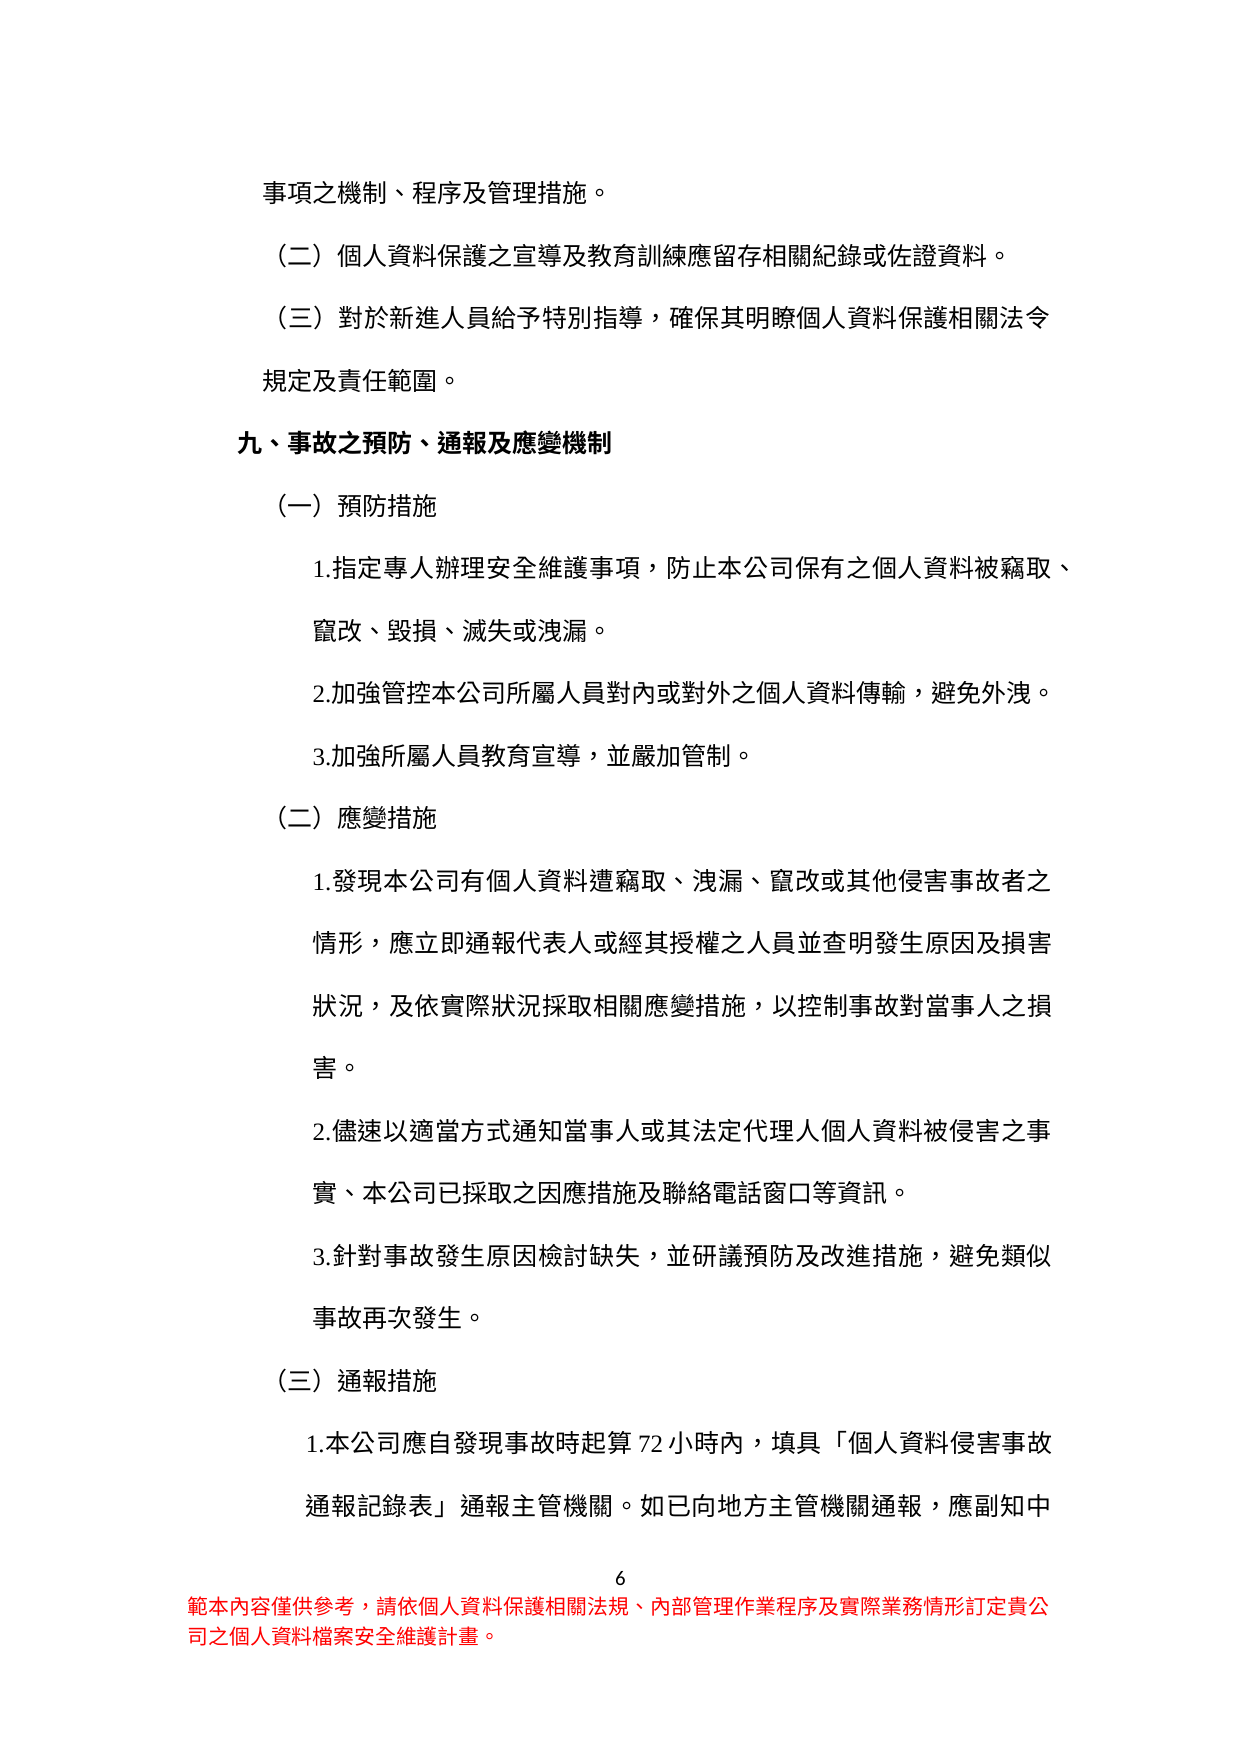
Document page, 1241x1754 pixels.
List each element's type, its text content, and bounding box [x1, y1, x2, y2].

text 九、事故之預防、通報及應變機制 [237, 400, 1053, 462]
text （一）每年對所屬人員施以個人資料保護法基礎認知之宣導及教育訓練，使其明瞭個人資料保護相關法令之規定、責任範圍與各種個人資料保護事項之機制、程序及管理措施。 [262, 150, 1053, 212]
text 2.加強管控本公司所屬人員對內或對外之個人資料傳輸，避免外洩。 [312, 650, 1053, 712]
text 1.本公司應自發現事故時起算72小時內，填具「個人資料侵害事故通報記錄表」通報主管機關。如已向地方主管機關通報，應副知中 [306, 1400, 1053, 1525]
text 1.發現本公司有個人資料遭竊取、洩漏、竄改或其他侵害事故者之情形，應立即通報代表人或經其授權之人員並查明發生原因及損害狀況，及依實際狀況採取相關應變措施，以控制事故對當事人之損害。 [312, 837, 1053, 1087]
text 2.儘速以適當方式通知當事人或其法定代理人個人資料被侵害之事實、本公司已採取之因應措施及聯絡電話窗口等資訊。 [312, 1087, 1053, 1212]
text （二）個人資料保護之宣導及教育訓練應留存相關紀錄或佐證資料。 [262, 212, 1053, 275]
text （三）通報措施 [262, 1337, 1053, 1400]
text （二）應變措施 [262, 775, 1053, 837]
text 3.加強所屬人員教育宣導，並嚴加管制。 [287, 712, 1053, 775]
text 1.指定專人辦理安全維護事項，防止本公司保有之個人資料被竊取、竄改、毀損、滅失或洩漏。 [312, 525, 1053, 650]
text （三）對於新進人員給予特別指導，確保其明瞭個人資料保護相關法令規定及責任範圍。 [262, 275, 1053, 400]
text （一）預防措施 [262, 462, 1053, 525]
text 3.針對事故發生原因檢討缺失，並研議預防及改進措施，避免類似事故再次發生。 [312, 1212, 1053, 1337]
